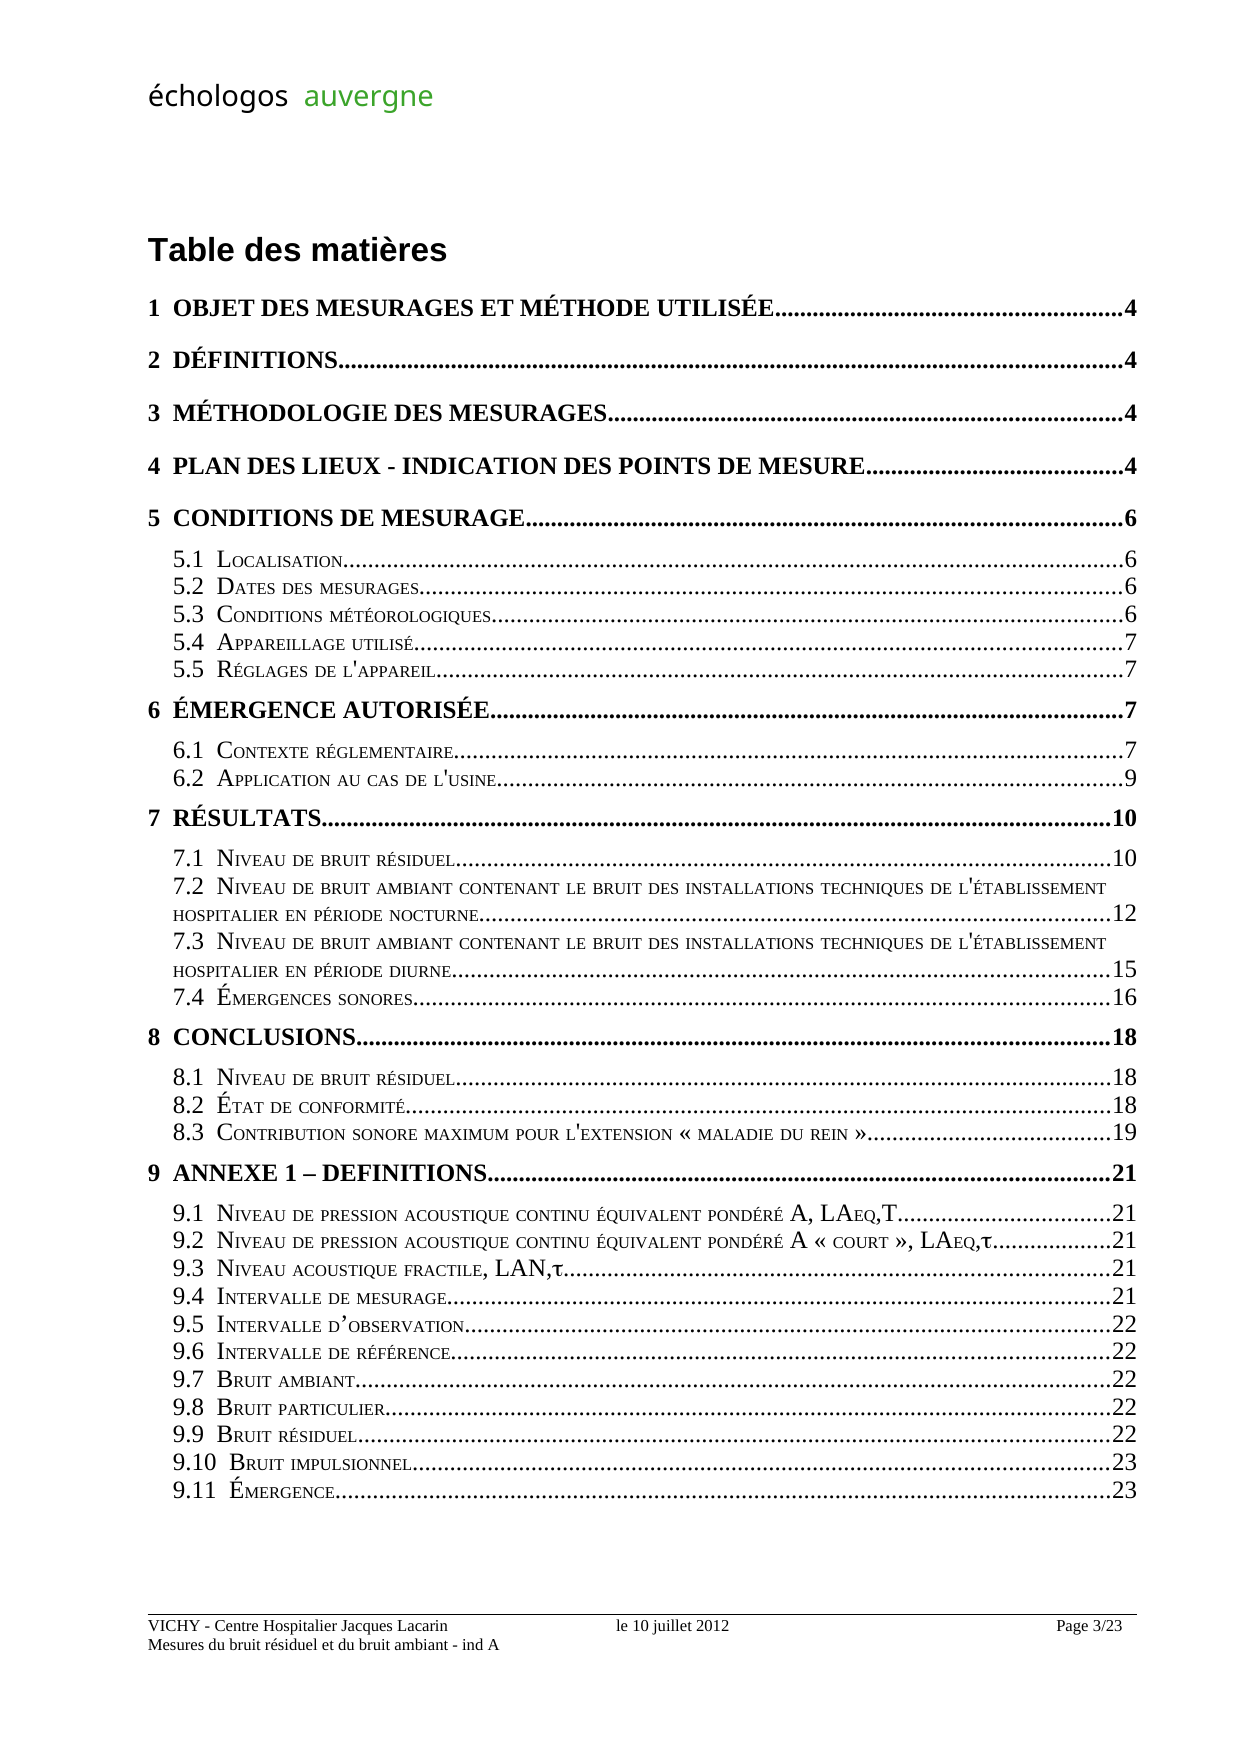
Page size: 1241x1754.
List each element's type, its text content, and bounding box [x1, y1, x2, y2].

text 4 Plan des lieux - Indication des points de mesure 4 [148, 452, 1137, 479]
text 9 ANNEXE 1 – DEFINITIONS 21 [148, 1159, 1137, 1186]
text 2 définitions 4 [148, 346, 1137, 374]
text 9.1 Niveau de pression acoustique continu équivalent pondéré A, LAeq,T 21 [173, 1199, 1137, 1227]
text 3 MÉTHODOLOGIE DES MESURAGES 4 [148, 399, 1137, 427]
text 9.5 Intervalle d’observation 22 [173, 1310, 1137, 1337]
text 8.1 Niveau de bruit résiduel 18 [173, 1063, 1137, 1091]
text 9.8 Bruit particulier 22 [173, 1393, 1137, 1421]
text 7.3 Niveau de bruit ambiant contenant le bruit des installations techniques de l'établissement hospitalier en période diurne 15 [173, 927, 1137, 983]
text 5 Conditions de mesurage 6 [148, 504, 1137, 532]
text 7 Résultats 10 [148, 804, 1137, 832]
text 6.1 Contexte réglementaire 7 [173, 736, 1137, 764]
text 7.2 Niveau de bruit ambiant contenant le bruit des installations techniques de l'établissement hospitalier en période nocturne 12 [173, 872, 1137, 927]
text 7.4 Émergences sonores 16 [173, 983, 1137, 1010]
text 9.10 Bruit impulsionnel 23 [173, 1448, 1137, 1476]
text 9.6 Intervalle de référence 22 [173, 1337, 1137, 1365]
subtitle Table des matières [148, 231, 1137, 269]
text 8.2 État de conformité 18 [173, 1091, 1137, 1118]
text 9.9 Bruit résiduel 22 [173, 1421, 1137, 1448]
text 9.11 Émergence 23 [173, 1476, 1137, 1504]
text 6.2 Application au cas de l'usine 9 [173, 764, 1137, 791]
text 5.5 Réglages de l'appareil 7 [173, 656, 1137, 683]
text 9.4 Intervalle de mesurage 21 [173, 1282, 1137, 1310]
text 5.2 Dates des mesurages 6 [173, 572, 1137, 600]
text 5.4 Appareillage utilisé 7 [173, 628, 1137, 656]
text 9.3 Niveau acoustique fractile, LAN, 21 [173, 1254, 1137, 1282]
text 7.1 Niveau de bruit résiduel 10 [173, 844, 1137, 872]
text 5.3 Conditions météorologiques 6 [173, 600, 1137, 628]
text 9.7 Bruit ambiant 22 [173, 1365, 1137, 1393]
text 6 Émergence autorisée 7 [148, 696, 1137, 723]
text 5.1 Localisation 6 [173, 545, 1137, 572]
text 9.2 Niveau de pression acoustique continu équivalent pondéré A « court », LAeq, 21 [173, 1227, 1137, 1254]
text 8.3 Contribution sonore maximum pour l'extension « maladie du rein » 19 [173, 1118, 1137, 1146]
text 8 Conclusions 18 [148, 1023, 1137, 1051]
text 1 Objet des mesurages et méthode utilisée 4 [148, 294, 1137, 321]
